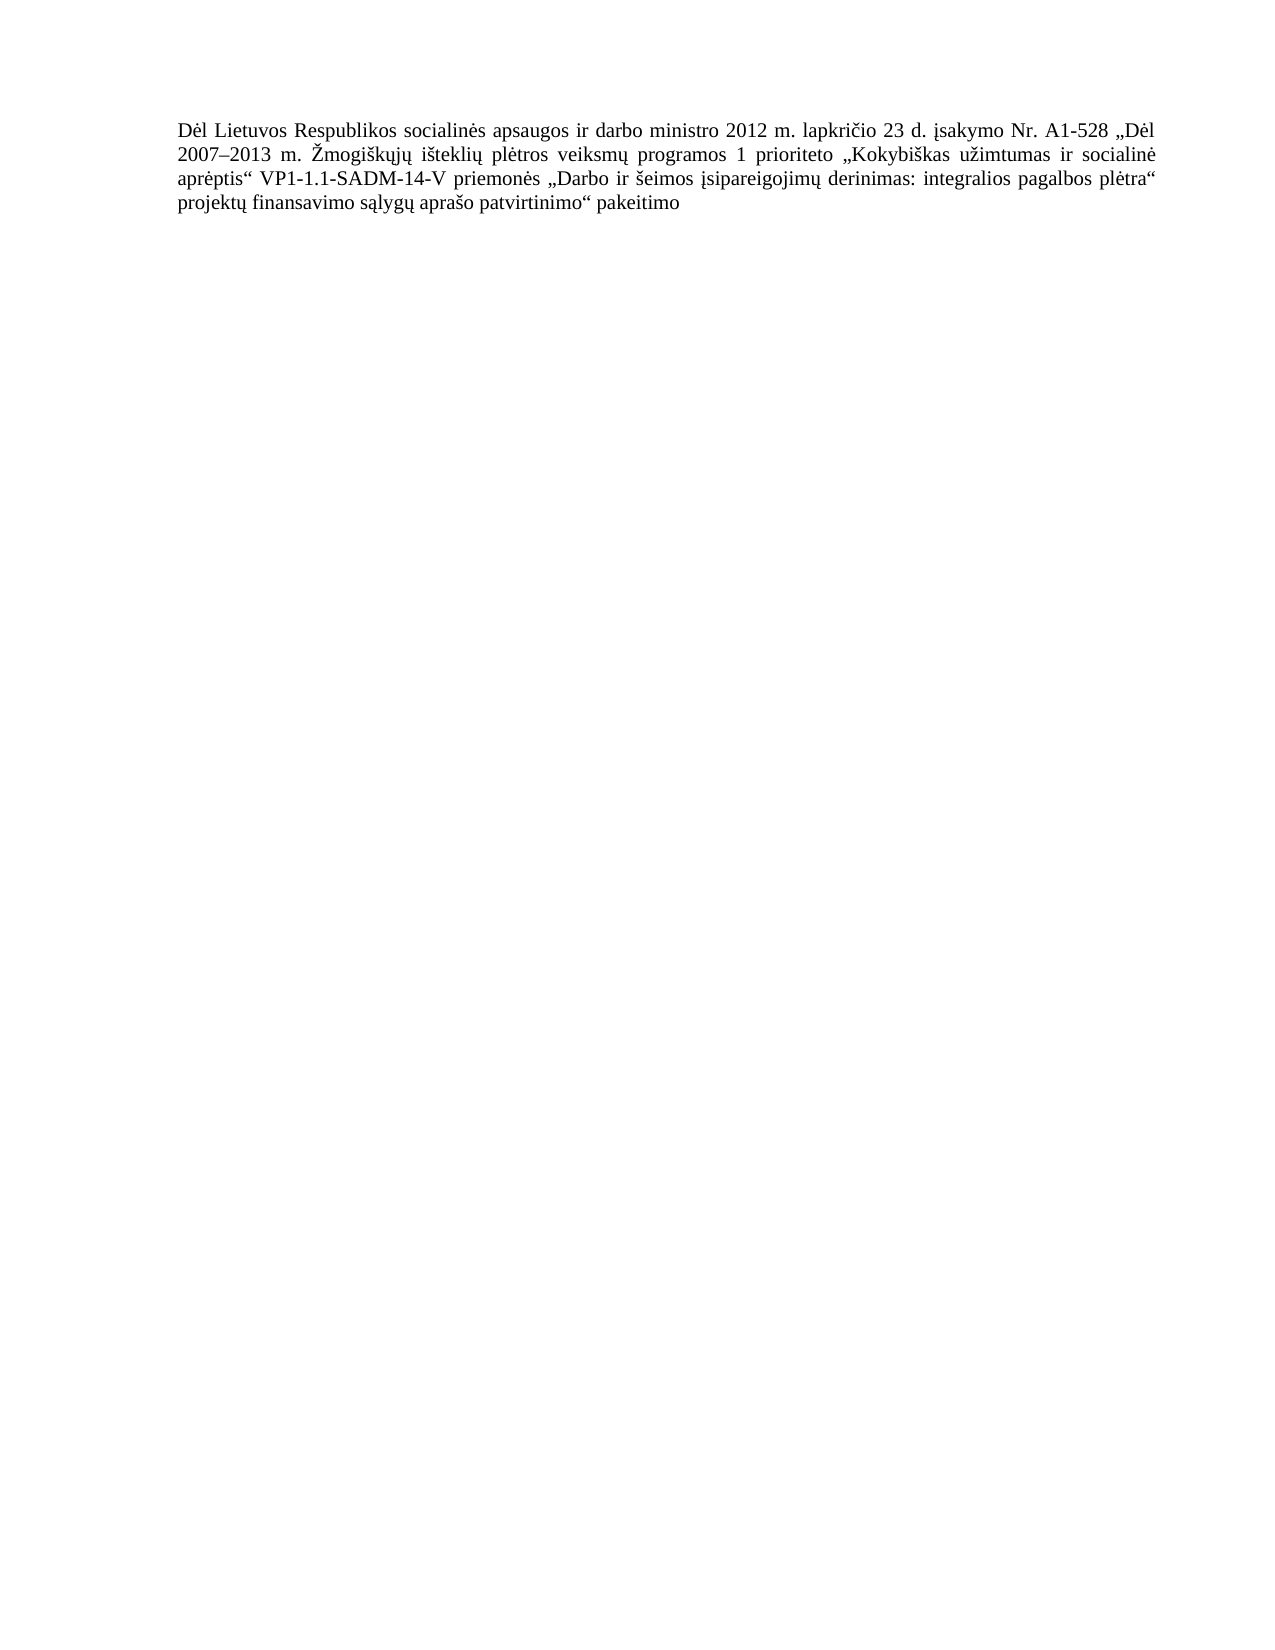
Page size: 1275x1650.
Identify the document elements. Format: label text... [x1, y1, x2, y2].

text Dėl Lietuvos Respublikos socialinės apsaugos ir darbo ministro 2012 m. lapkričio 23 d. įsakymo Nr. A1-528 „Dėl 2007–2013 m. Žmogiškųjų išteklių plėtros veiksmų programos 1 prioriteto „Kokybiškas užimtumas ir socialinė aprėptis“ VP1-1.1-SADM-14-V priemonės „Darbo ir šeimos įsipareigojimų derinimas: integralios pagalbos plėtra“ projektų finansavimo sąlygų aprašo patvirtinimo“ pakeitimo [177, 118, 1157, 214]
